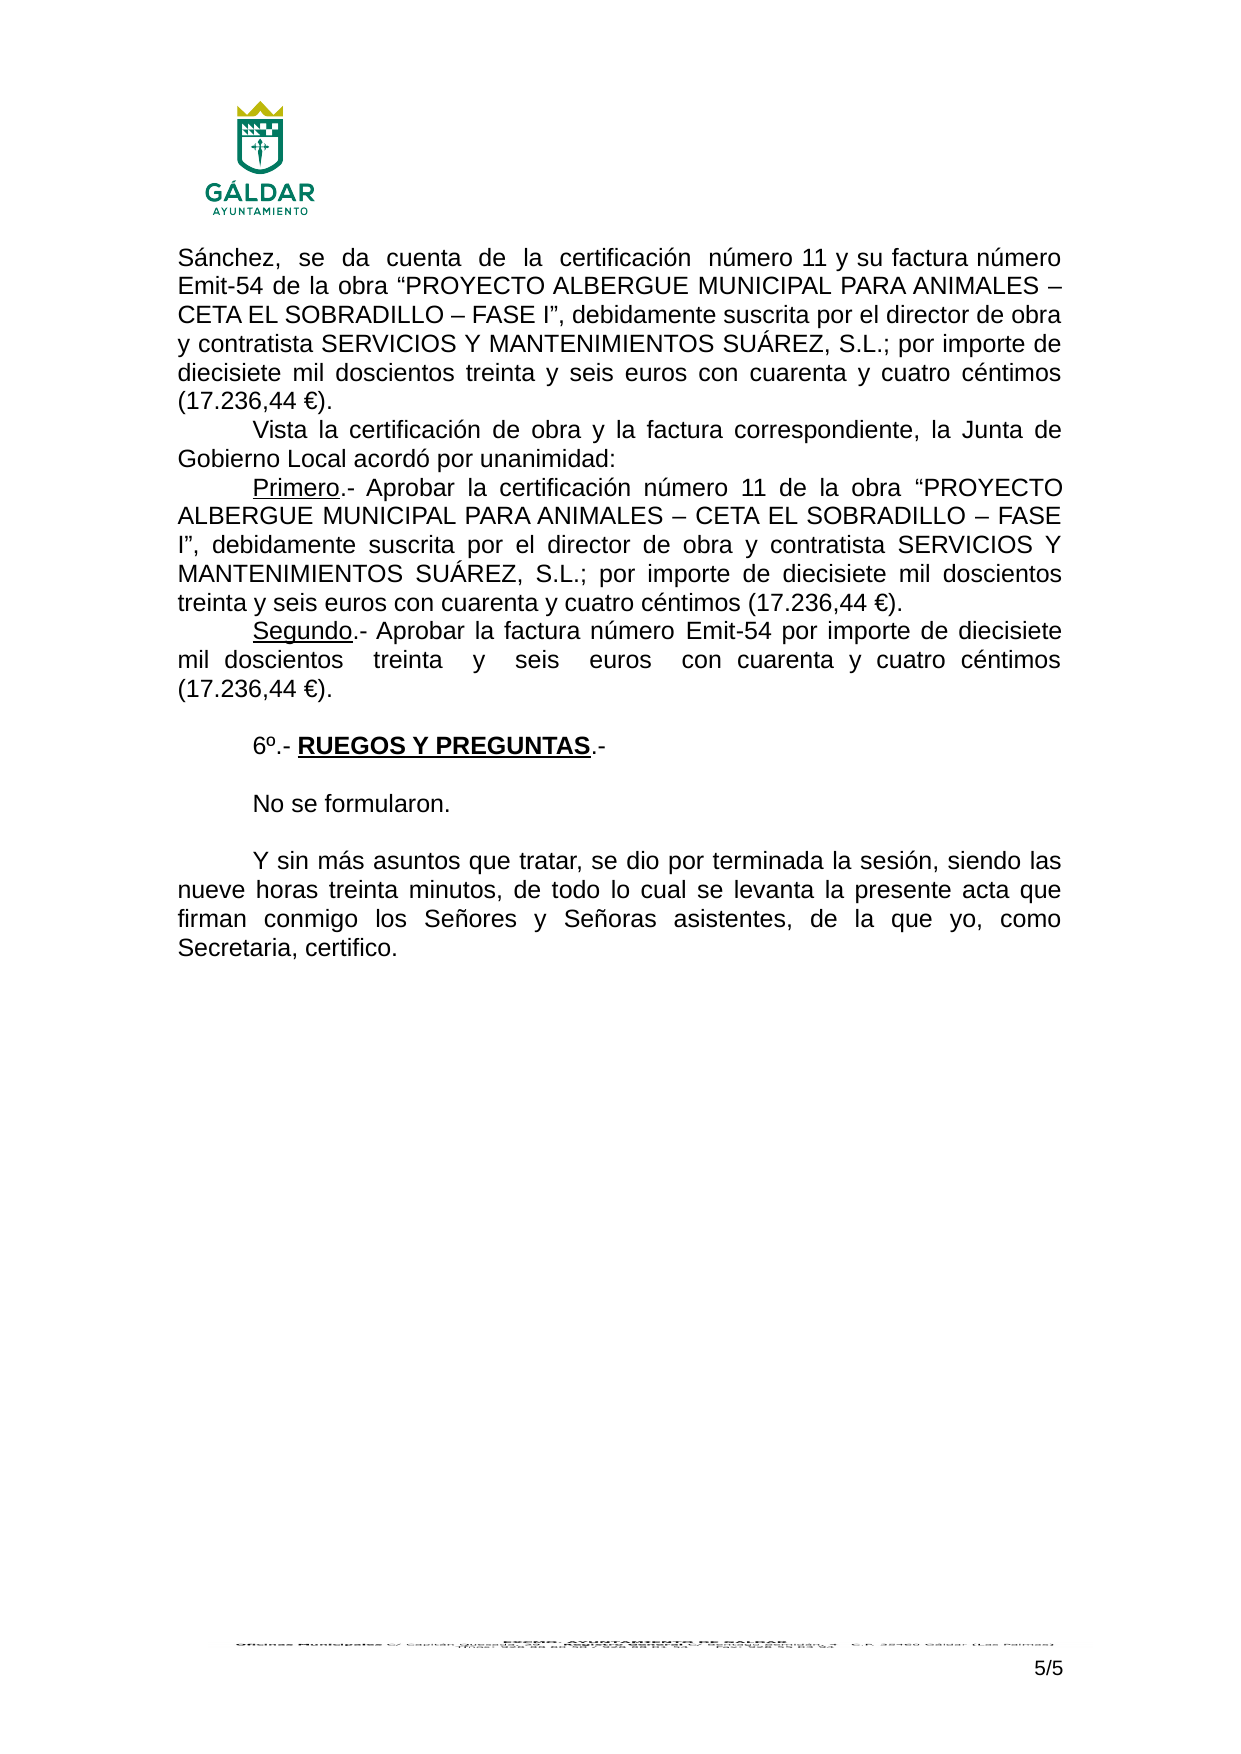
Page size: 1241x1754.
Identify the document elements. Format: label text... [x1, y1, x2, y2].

text No se formularon. [177, 789, 1063, 817]
text Y sin más asuntos que tratar, se dio por terminada la sesión, siendo las nueve horas treinta minutos, de todo lo cual se levanta la presente acta que firman conmigo los Señores y Señoras asistentes, de la que yo, como Secretaria, certifico. [177, 846, 1063, 961]
text Vista la certificación de obra y la factura correspondiente, la Junta de Gobierno Local acordó por unanimidad: [177, 415, 1063, 472]
text Segundo.- Aprobar la factura número Emit-54 por importe de diecisiete mil doscientos treinta y seis euros con cuarenta y cuatro céntimos (17.236,44 €). [177, 616, 1063, 702]
text Sánchez, se da cuenta de la certificación número 11 y su factura número Emit-54 de la obra “PROYECTO ALBERGUE MUNICIPAL PARA ANIMALES – CETA EL SOBRADILLO – FASE I”, debidamente suscrita por el director de obra y contratista SERVICIOS Y MANTENIMIENTOS SUÁREZ, S.L.; por importe de diecisiete mil doscientos treinta y seis euros con cuarenta y cuatro céntimos (17.236,44 €). [177, 242, 1063, 415]
text Primero.- Aprobar la certificación número 11 de la obra “PROYECTO ALBERGUE MUNICIPAL PARA ANIMALES – CETA EL SOBRADILLO – FASE I”, debidamente suscrita por el director de obra y contratista SERVICIOS Y MANTENIMIENTOS SUÁREZ, S.L.; por importe de diecisiete mil doscientos treinta y seis euros con cuarenta y cuatro céntimos (17.236,44 €). [177, 472, 1063, 616]
text 6º.- RUEGOS Y PREGUNTAS.- [177, 731, 1063, 760]
picture [243, 1641, 1058, 1648]
picture [185, 73, 334, 243]
